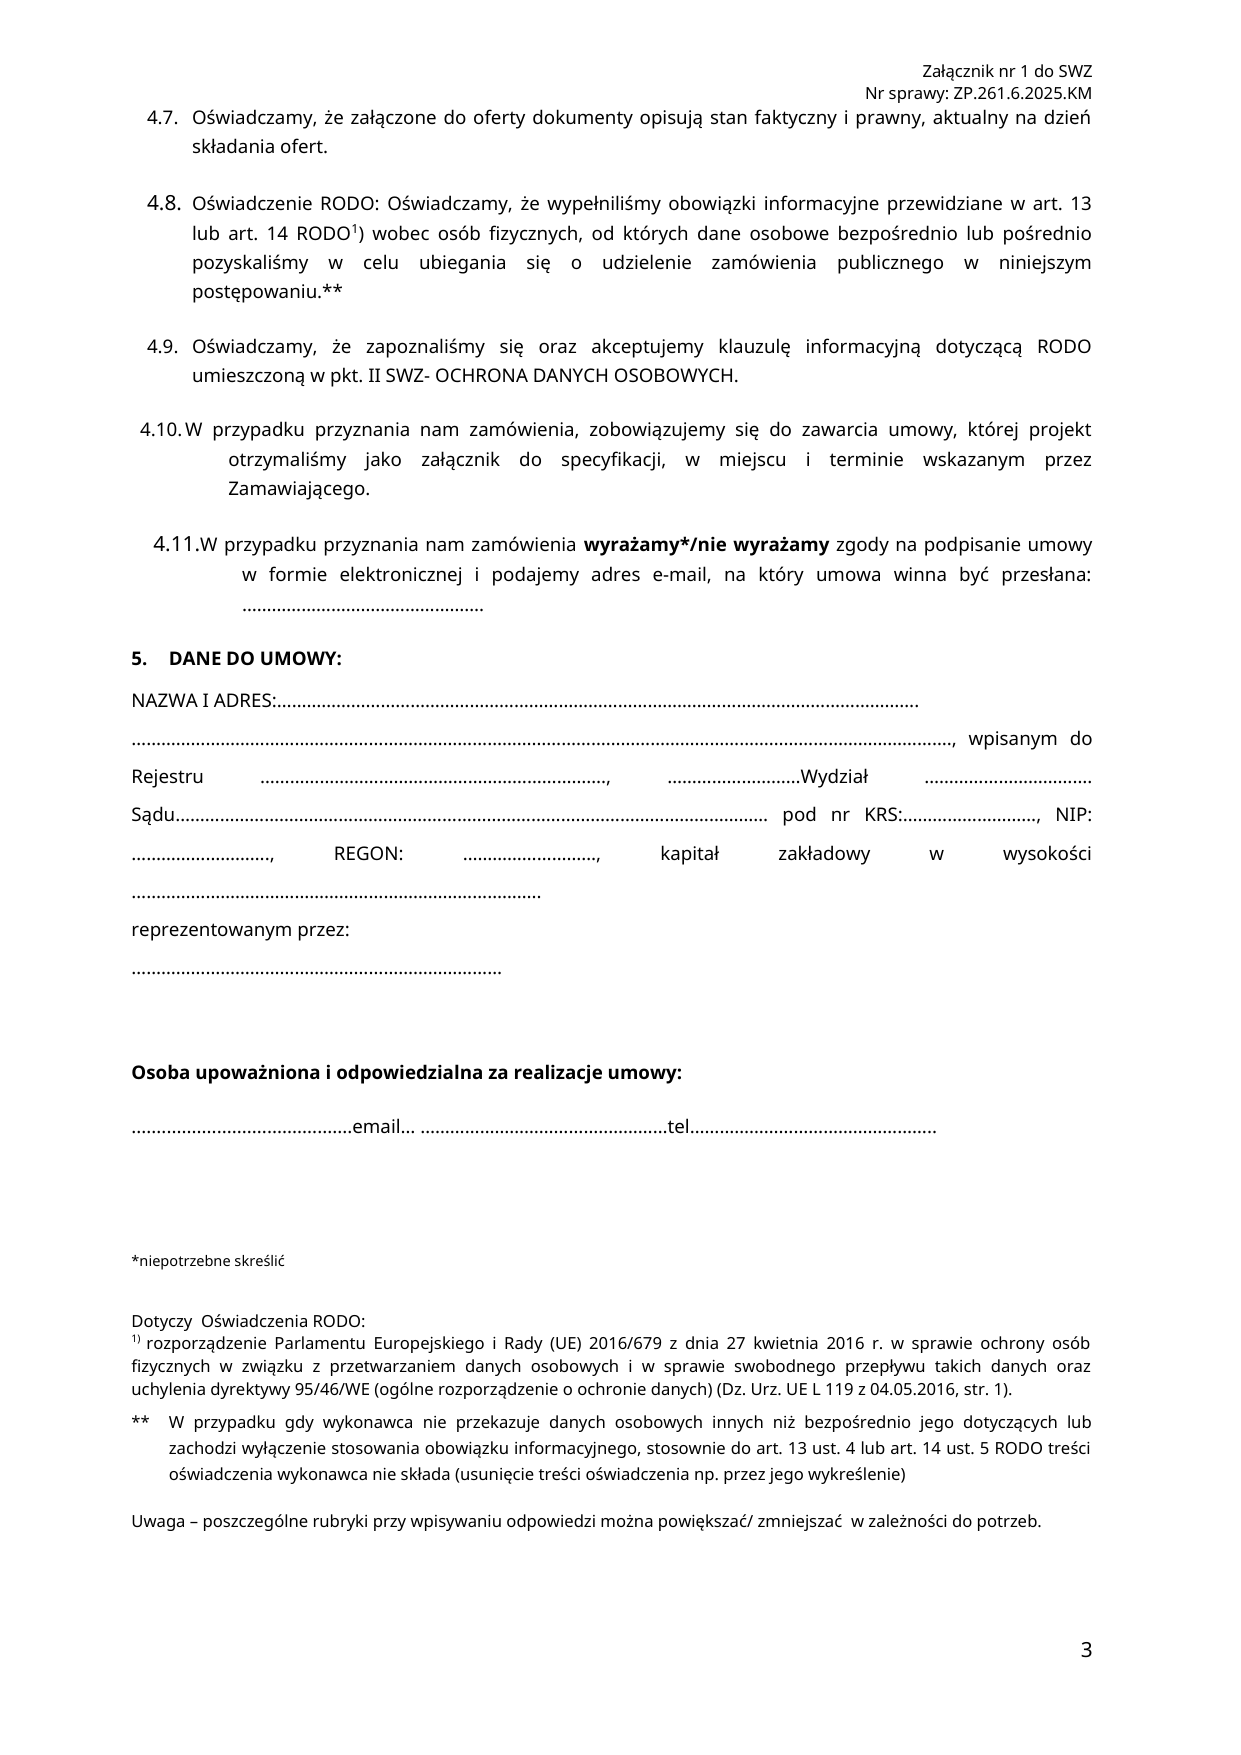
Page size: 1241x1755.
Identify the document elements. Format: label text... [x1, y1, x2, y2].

text Uwaga – poszczególne rubryki przy wpisywaniu odpowiedzi można powiększać/ zmniejszać w zależności do potrzeb. [131, 1509, 1093, 1532]
text NAZWA I ADRES:…………………………………………………………………………………………………………………. [131, 687, 1093, 712]
list W przypadku przyznania nam zamówienia wyrażamy*/nie wyrażamy zgody na podpisanie umowy w formie elektronicznej i podajemy adres e-mail, na który umowa winna być przesłana:…………………………………………. [153, 529, 1093, 616]
list Oświadczenie RODO: Oświadczamy, że wypełniliśmy obowiązki informacyjne przewidziane w art. 13 lub art. 14 RODO1) wobec osób fizycznych, od których dane osobowe bezpośrednio lub pośrednio pozyskaliśmy w celu ubiegania się o udzielenie zamówienia publicznego w niniejszym postępowaniu.** [147, 188, 1093, 304]
text *niepotrzebne skreślić [131, 1251, 1093, 1271]
text ………………………………………………………………… [131, 954, 1093, 980]
text Dotyczy Oświadczenia RODO: [131, 1309, 1093, 1332]
list Oświadczamy, że zapoznaliśmy się oraz akceptujemy klauzulę informacyjną dotyczącą RODO umieszczoną w pkt. II SWZ- OCHRONA DANYCH OSOBOWYCH. [147, 333, 1093, 388]
text ............................................email… ………………………………..…………tel………………………………………….. [131, 1114, 1093, 1139]
text ** W przypadku gdy wykonawca nie przekazuje danych osobowych innych niż bezpośrednio jego dotyczących lub zachodzi wyłączenie stosowania obowiązku informacyjnego, stosownie do art. 13 ust. 4 lub art. 14 ust. 5 RODO treści oświadczenia wykonawca nie składa (usunięcie treści oświadczenia np. przez jego wykreślenie) [131, 1410, 1093, 1485]
text 1) rozporządzenie Parlamentu Europejskiego i Rady (UE) 2016/679 z dnia 27 kwietnia 2016 r. w sprawie ochrony osób fizycznych w związku z przetwarzaniem danych osobowych i w sprawie swobodnego przepływu takich danych oraz uchylenia dyrektywy 95/46/WE (ogólne rozporządzenie o ochronie danych) (Dz. Urz. UE L 119 z 04.05.2016, str. 1). [131, 1332, 1093, 1400]
text Osoba upoważniona i odpowiedzialna za realizacje umowy: [131, 1059, 1093, 1085]
list Oświadczamy, że załączone do oferty dokumenty opisują stan faktyczny i prawny, aktualny na dzień składania ofert. [147, 104, 1093, 159]
text reprezentowanym przez: [131, 916, 1093, 942]
list DANE DO UMOWY: [131, 645, 1093, 671]
list W przypadku przyznania nam zamówienia, zobowiązujemy się do zawarcia umowy, której projekt otrzymaliśmy jako załącznik do specyfikacji, w miejscu i terminie wskazanym przez Zamawiającego. [140, 417, 1093, 501]
text …………………………………………………………………………………………………………………………………………………., wpisanym do Rejestru ……………………………………………………………., ………………………Wydział ……………………………. Sądu………………………………………………………………………………………………………… pod nr KRS:………………………, NIP: ………………………., REGON: ………………………, kapitał zakładowy w wysokości ……………………………………………………………………….. [131, 725, 1093, 904]
